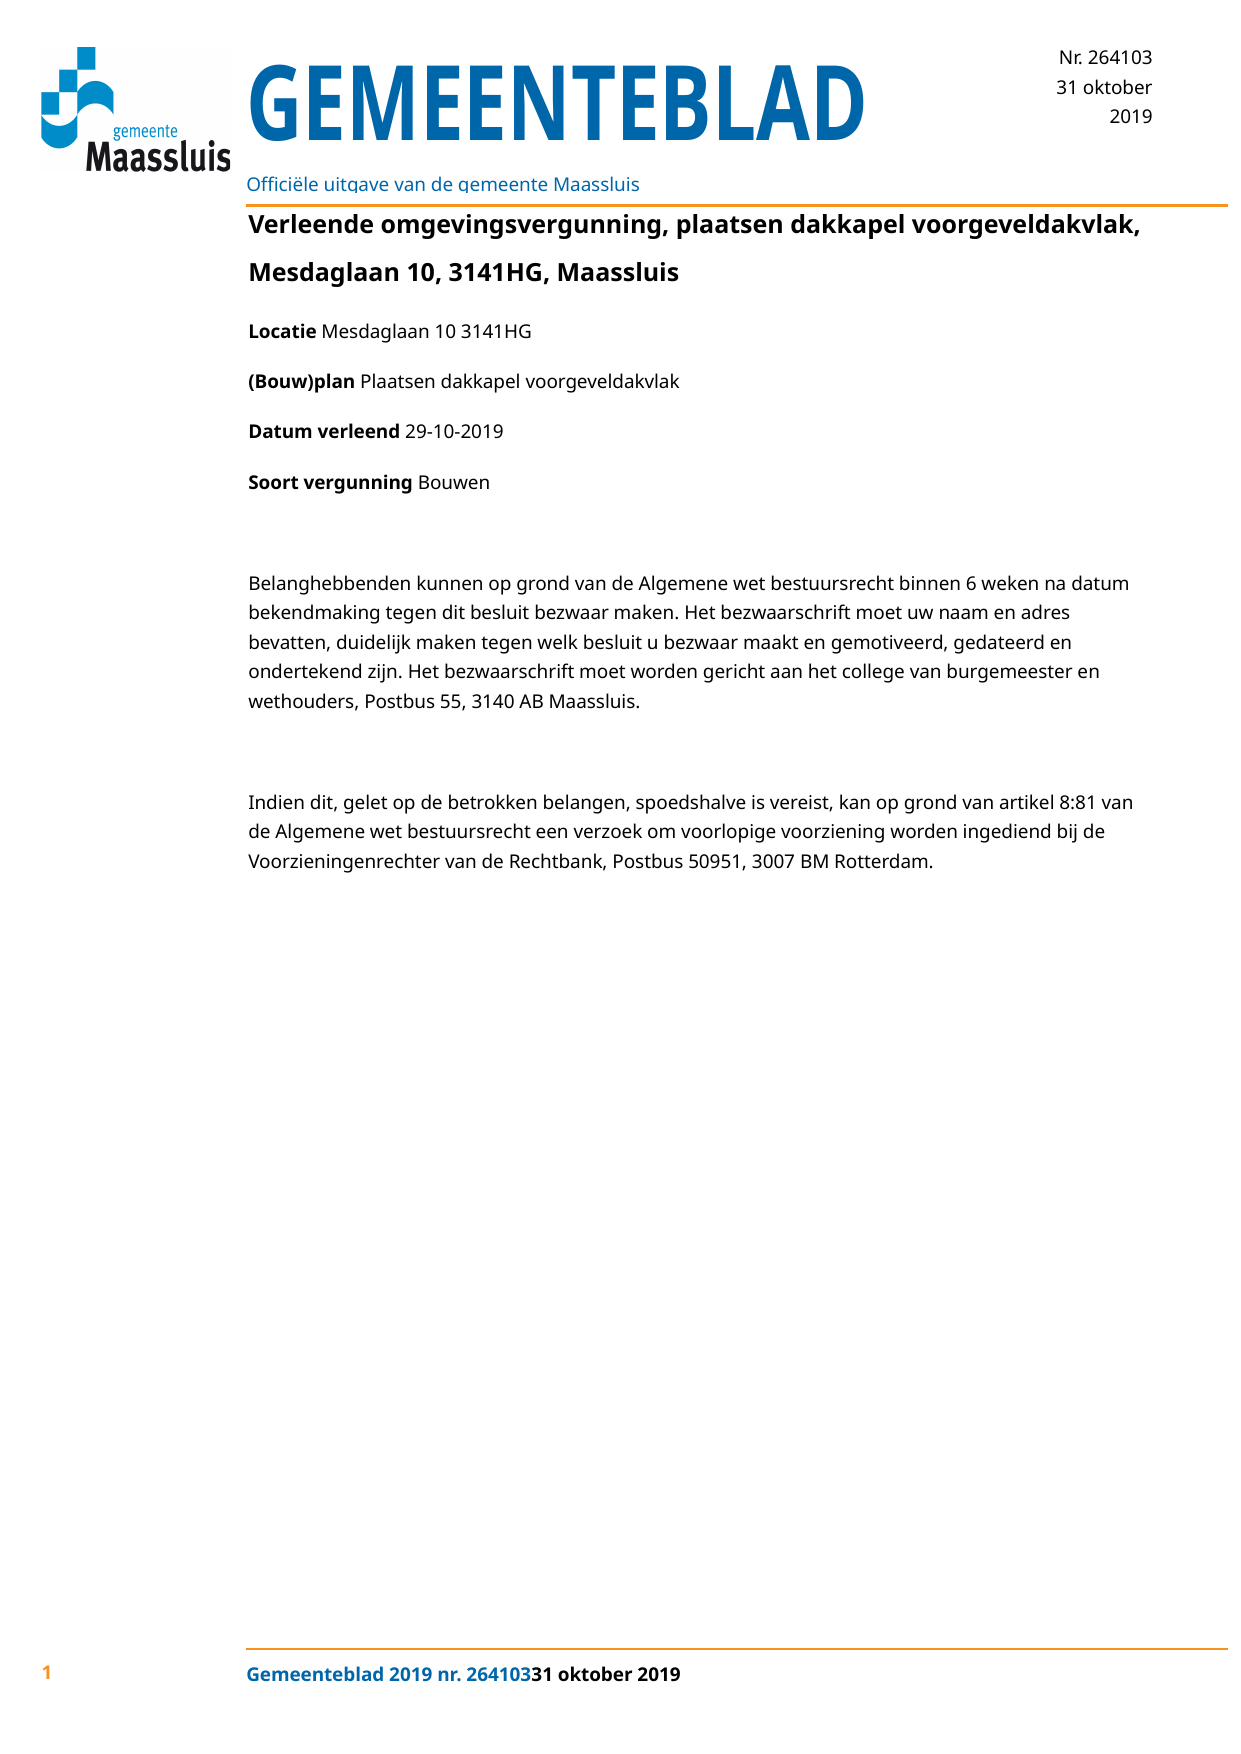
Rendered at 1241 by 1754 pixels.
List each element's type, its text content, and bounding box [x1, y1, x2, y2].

text (Bouw)plan Plaatsen dakkapel voorgeveldakvlak [248, 368, 1152, 394]
picture [41, 47, 77, 92]
text Belanghebbenden kunnen op grond van de Algemene wet bestuursrecht binnen 6 weken na datum bekendmaking tegen dit besluit bezwaar maken. Het bezwaarschrift moet uw naam en adres bevatten, duidelijk maken tegen welk besluit u bezwaar maakt en gemotiveerd, gedateerd en ondertekend zijn. Het bezwaarschrift moet worden gericht aan het college van burgemeester en wethouders, Postbus 55, 3140 AB Maassluis. [248, 570, 1152, 714]
text Soort vergunning Bouwen [248, 469, 1152, 495]
picture [41, 47, 231, 172]
text Verleende omgevingsvergunning, plaatsen dakkapel voorgeveldakvlak, Mesdaglaan 10, 3141HG, Maassluis [248, 207, 1152, 288]
text Datum verleend 29-10-2019 [248, 419, 1152, 444]
text Locatie Mesdaglaan 10 3141HG [248, 318, 1152, 344]
text Indien dit, gelet op de betrokken belangen, spoedshalve is vereist, kan op grond van artikel 8:81 van de Algemene wet bestuursrecht een verzoek om voorlopige voorziening worden ingediend bij de Voorzieningenrechter van de Rechtbank, Postbus 50951, 3007 BM Rotterdam. [248, 789, 1152, 874]
